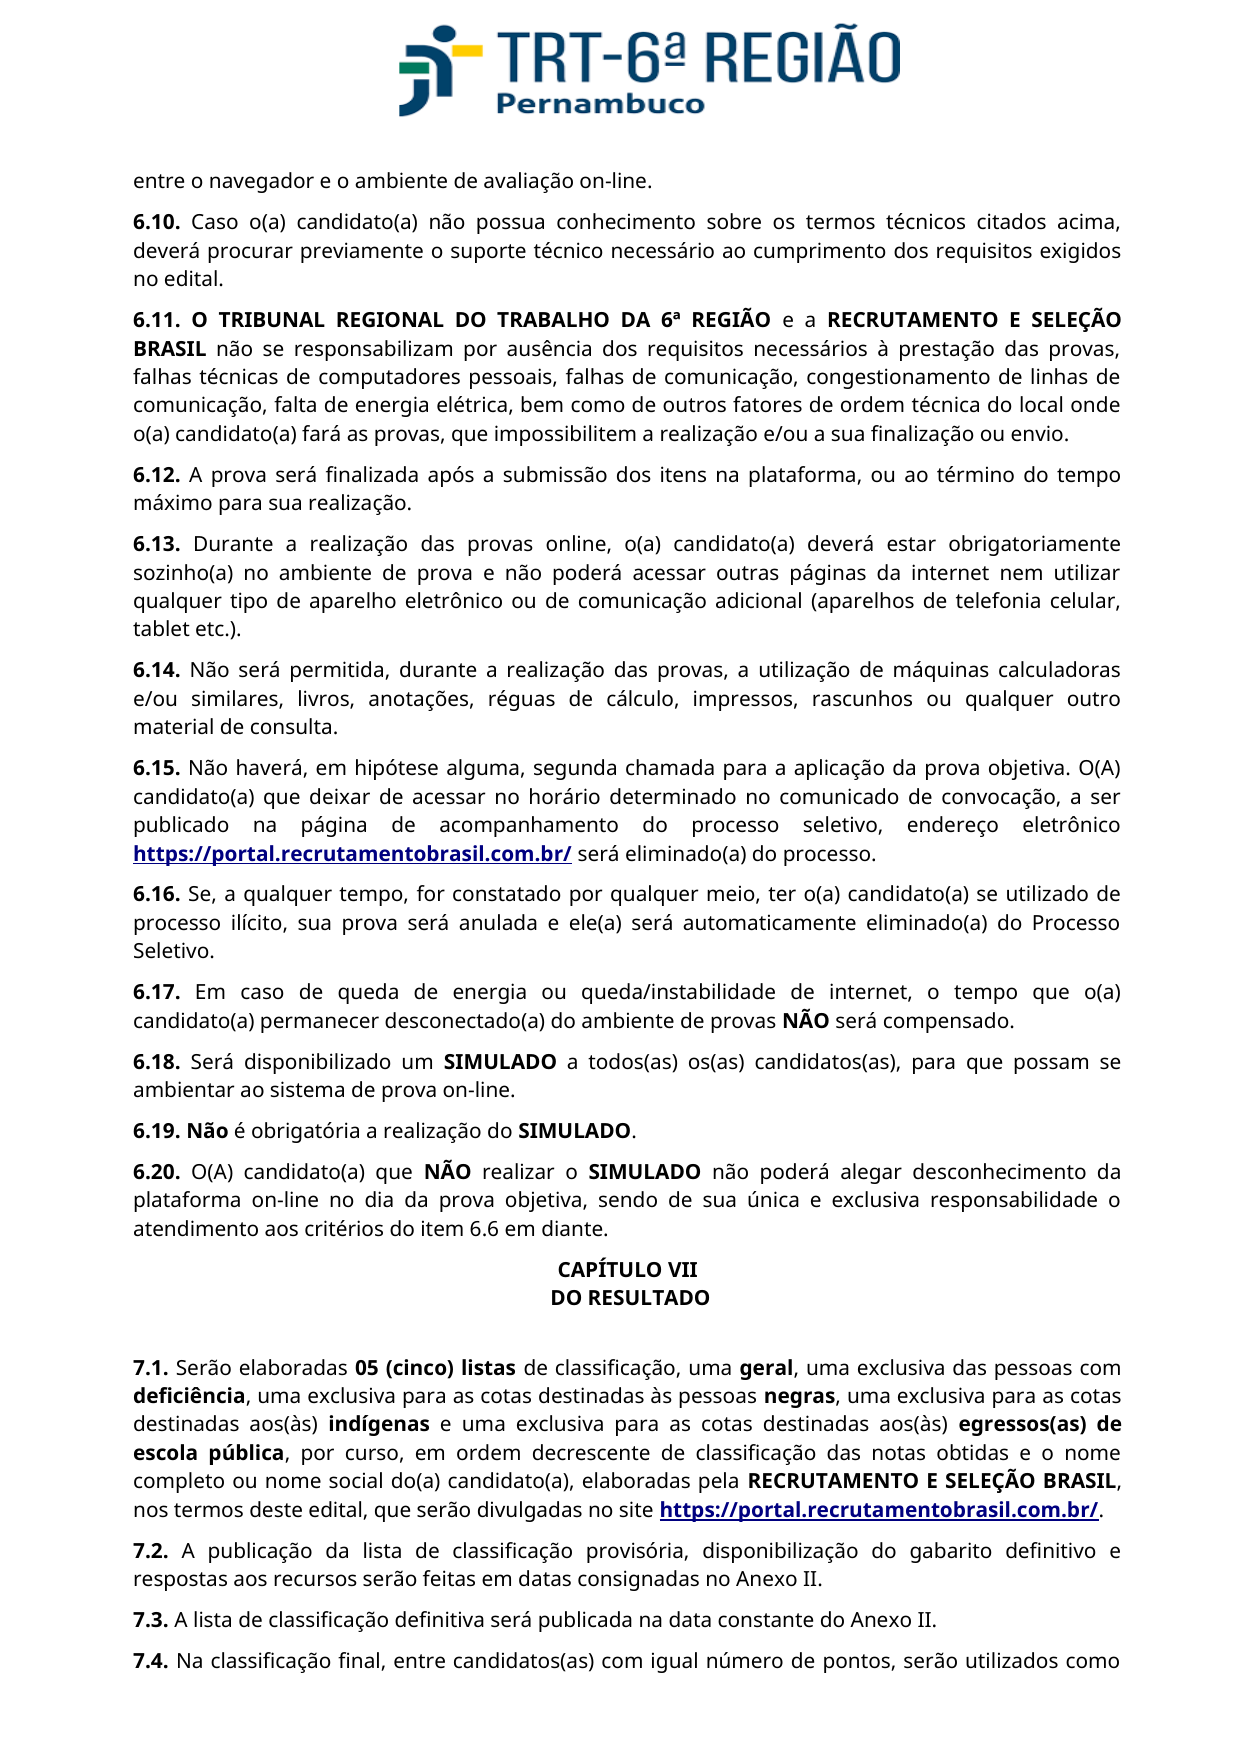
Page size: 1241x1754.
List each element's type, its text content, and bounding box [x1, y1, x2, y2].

text 6.19. Não é obrigatória a realização do SIMULADO. [133, 1116, 1122, 1144]
text 6.18. Será disponibilizado um SIMULADO a todos(as) os(as) candidatos(as), para que possam se ambientar ao sistema de prova on-line. [133, 1047, 1122, 1104]
text 6.11. O TRIBUNAL REGIONAL DO TRABALHO DA 6ª REGIÃO e a RECRUTAMENTO E SELEÇÃO BRASIL não se responsabilizam por ausência dos requisitos necessários à prestação das provas, falhas técnicas de computadores pessoais, falhas de comunicação, congestionamento de linhas de comunicação, falta de energia elétrica, bem como de outros fatores de ordem técnica do local onde o(a) candidato(a) fará as provas, que impossibilitem a realização e/ou a sua finalização ou envio. [133, 305, 1122, 447]
text DO RESULTADO [133, 1283, 1122, 1312]
text 6.17. Em caso de queda de energia ou queda/instabilidade de internet, o tempo que o(a) candidato(a) permanecer desconectado(a) do ambiente de provas NÃO será compensado. [133, 977, 1122, 1034]
text 6.15. Não haverá, em hipótese alguma, segunda chamada para a aplicação da prova objetiva. O(A) candidato(a) que deixar de acessar no horário determinado no comunicado de convocação, a ser publicado na página de acompanhamento do processo seletivo, endereço eletrônico https://portal.recrutamentobrasil.com.br/ será eliminado(a) do processo. [133, 753, 1122, 867]
text 7.3. A lista de classificação definitiva será publicada na data constante do Anexo II. [133, 1605, 1122, 1634]
text CAPÍTULO VII [133, 1255, 1122, 1283]
text 6.12. A prova será finalizada após a submissão dos itens na plataforma, ou ao término do tempo máximo para sua realização. [133, 460, 1122, 517]
text 6.20. O(A) candidato(a) que NÃO realizar o SIMULADO não poderá alegar desconhecimento da plataforma on-line no dia da prova objetiva, sendo de sua única e exclusiva responsabilidade o atendimento aos critérios do item 6.6 em diante. [133, 1157, 1122, 1242]
text entre o navegador e o ambiente de avaliação on-line. [133, 166, 1122, 195]
text 7.1. Serão elaboradas 05 (cinco) listas de classificação, uma geral, uma exclusiva das pessoas com deficiência, uma exclusiva para as cotas destinadas às pessoas negras, uma exclusiva para as cotas destinadas aos(às) indígenas e uma exclusiva para as cotas destinadas aos(às) egressos(as) de escola pública, por curso, em ordem decrescente de classificação das notas obtidas e o nome completo ou nome social do(a) candidato(a), elaboradas pela RECRUTAMENTO E SELEÇÃO BRASIL, nos termos deste edital, que serão divulgadas no site https://portal.recrutamentobrasil.com.br/. [133, 1353, 1122, 1523]
text 7.2. A publicação da lista de classificação provisória, disponibilização do gabarito definitivo e respostas aos recursos serão feitas em datas consignadas no Anexo II. [133, 1536, 1122, 1593]
text 6.14. Não será permitida, durante a realização das provas, a utilização de máquinas calculadoras e/ou similares, livros, anotações, réguas de cálculo, impressos, rascunhos ou qualquer outro material de consulta. [133, 656, 1122, 741]
text 7.4. Na classificação final, entre candidatos(as) com igual número de pontos, serão utilizados como [133, 1646, 1122, 1674]
text 6.13. Durante a realização das provas online, o(a) candidato(a) deverá estar obrigatoriamente sozinho(a) no ambiente de prova e não poderá acessar outras páginas da internet nem utilizar qualquer tipo de aparelho eletrônico ou de comunicação adicional (aparelhos de telefonia celular, tablet etc.). [133, 529, 1122, 643]
text 6.10. Caso o(a) candidato(a) não possua conhecimento sobre os termos técnicos citados acima, deverá procurar previamente o suporte técnico necessário ao cumprimento dos requisitos exigidos no edital. [133, 207, 1122, 293]
text 6.16. Se, a qualquer tempo, for constatado por qualquer meio, ter o(a) candidato(a) se utilizado de processo ilícito, sua prova será anulada e ele(a) será automaticamente eliminado(a) do Processo Seletivo. [133, 879, 1122, 965]
